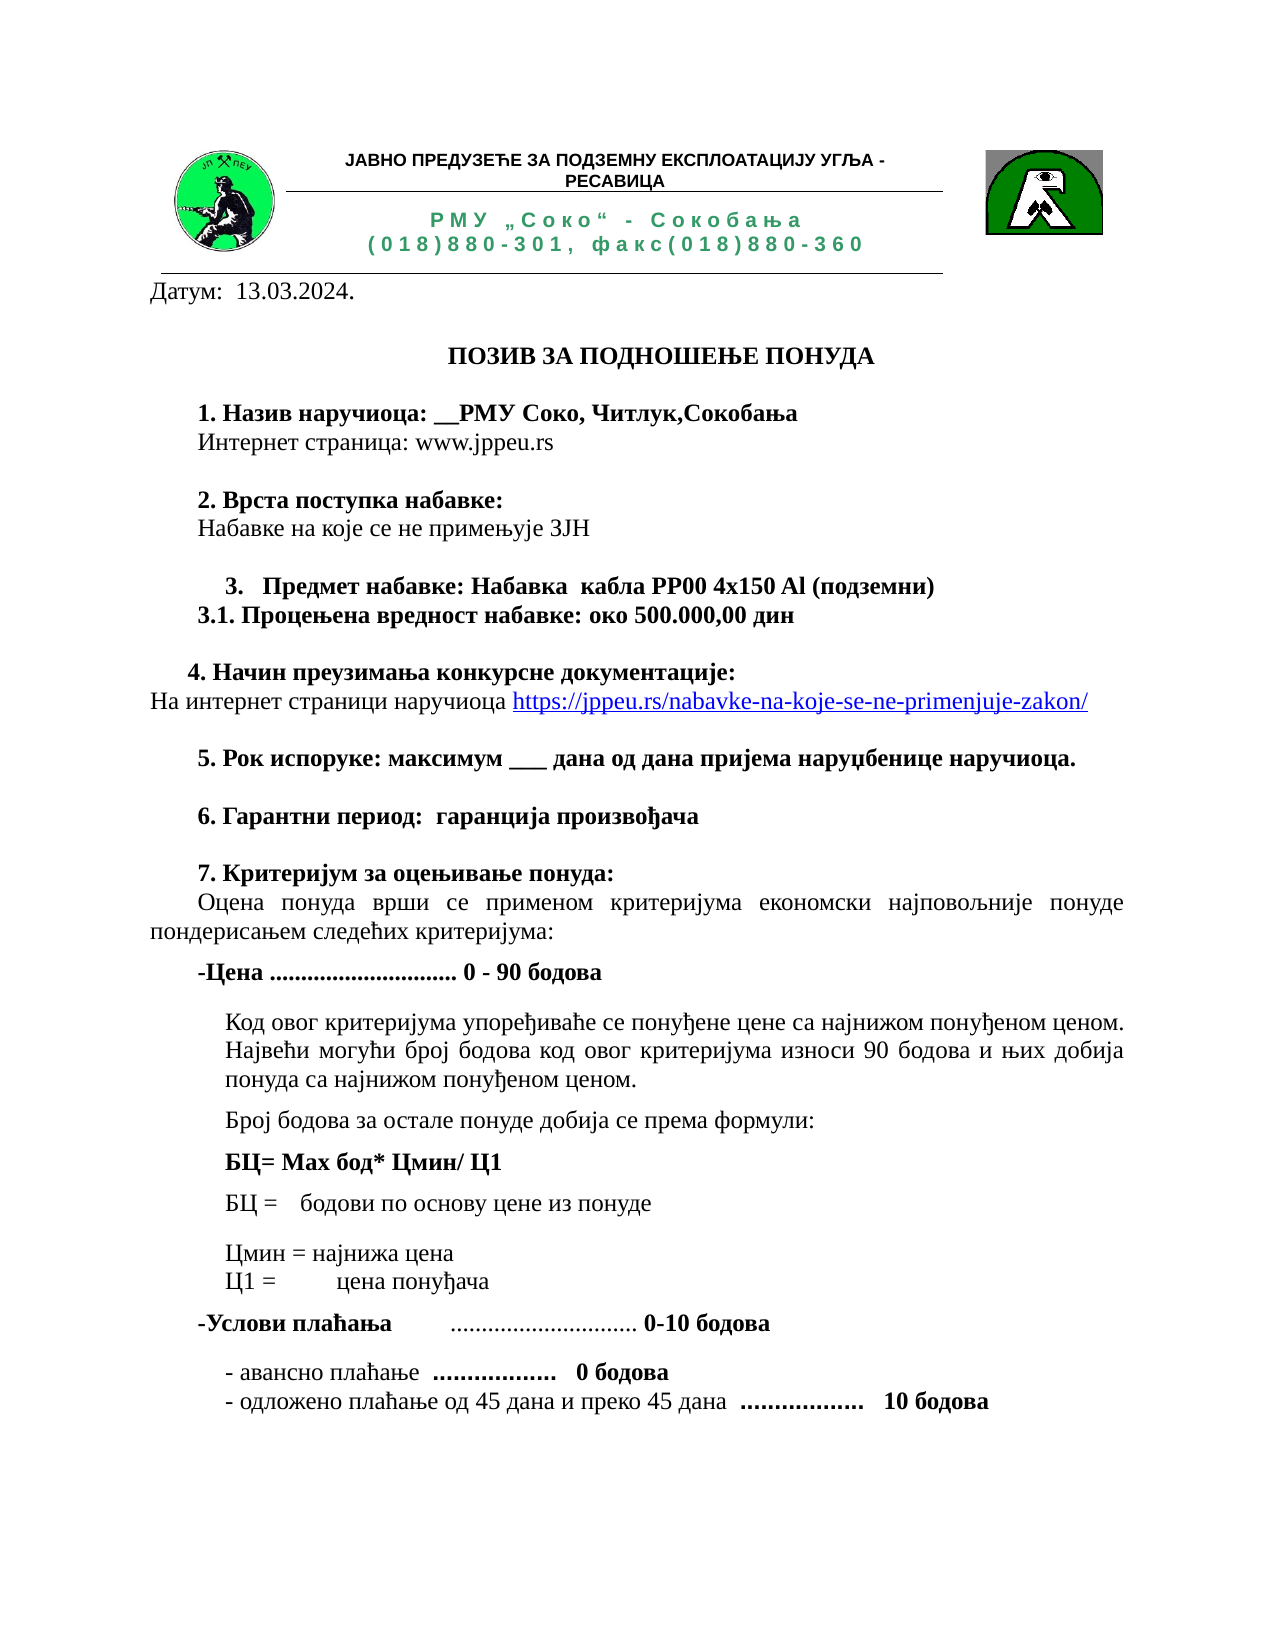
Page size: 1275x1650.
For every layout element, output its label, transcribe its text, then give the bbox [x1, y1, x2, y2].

table_header ЈАВНО ПРЕДУЗЕЋЕ ЗА ПОДЗЕМНУ ЕКСПЛОАТАЦИЈУ УГЉА - РЕСАВИЦА [286, 150, 943, 191]
picture [173, 150, 275, 252]
text - авансно плаћање .................. 0 бодова [225, 1357, 1125, 1386]
text -Услови плаћања .............................. 0-10 бодова [150, 1308, 1125, 1336]
text Број бодова за остале понуде добија се према формули: [225, 1106, 1125, 1134]
text 3.1. Процењена вредност набавке: око 500.000,00 дин [150, 600, 1125, 628]
picture [985, 150, 1103, 235]
table_cell РМУ „Соко“ - Сокобања (018)880-301, факс(018)880-360 [286, 192, 943, 273]
text 5. Рок испоруке: максимум ___ дана од дана пријема наруџбенице наручиоца. [150, 743, 1125, 772]
text 6. Гарантни период: гаранција произвођача [150, 801, 1125, 830]
table_header [943, 150, 1145, 273]
text - одложено плаћање од 45 дана и преко 45 дана .................. 10 бодова [225, 1386, 1125, 1415]
text Код овог критеријума упоређиваће се понуђене цене са најнижом понуђеном ценом. Највећи могући број бодова код овог критеријума износи 90 бодова и њих добија понуда са најнижом понуђеном ценом. [225, 1007, 1125, 1093]
text Оцена понуда врши се применом критеријума економски најповољније понуде пондерисањем следећих критеријума: [150, 887, 1125, 945]
text БЦ= Маx бод* Цмин/ Ц1 [225, 1147, 1125, 1176]
text БЦ = бодови по основу цене из понуде [225, 1188, 1125, 1217]
table_header [161, 150, 286, 273]
text Интернет страница: www.jppeu.rs [150, 427, 1125, 456]
text 2. Врста поступка набавке: [150, 485, 1125, 513]
text Цмин = најнижа цена [225, 1238, 1125, 1266]
text 7. Критеријум за оцењивање понуда: [150, 858, 1125, 887]
list Предмет набавке: Набавка кабла PP00 4x150 Al (подземни) [225, 571, 1125, 600]
text Ц1 = цена понуђача [225, 1266, 1125, 1295]
text 1. Назив наручиоца: __РМУ Соко, Читлук,Сокобања [150, 398, 1125, 427]
text Датум: 13.03.2024. [150, 274, 1125, 305]
text На интернет страници наручиоца https://jppeu.rs/nabavke-na-koje-se-ne-primenjuje-zakon/ [150, 686, 1125, 715]
text 4. Начин преузимања конкурсне документације: [150, 657, 1125, 686]
text ПОЗИВ ЗА ПОДНОШЕЊЕ ПОНУДА [150, 341, 1125, 370]
text -Цена .............................. 0 - 90 бодова [150, 957, 1125, 986]
text Набавке на које се не примењује ЗЈН [150, 513, 1125, 542]
